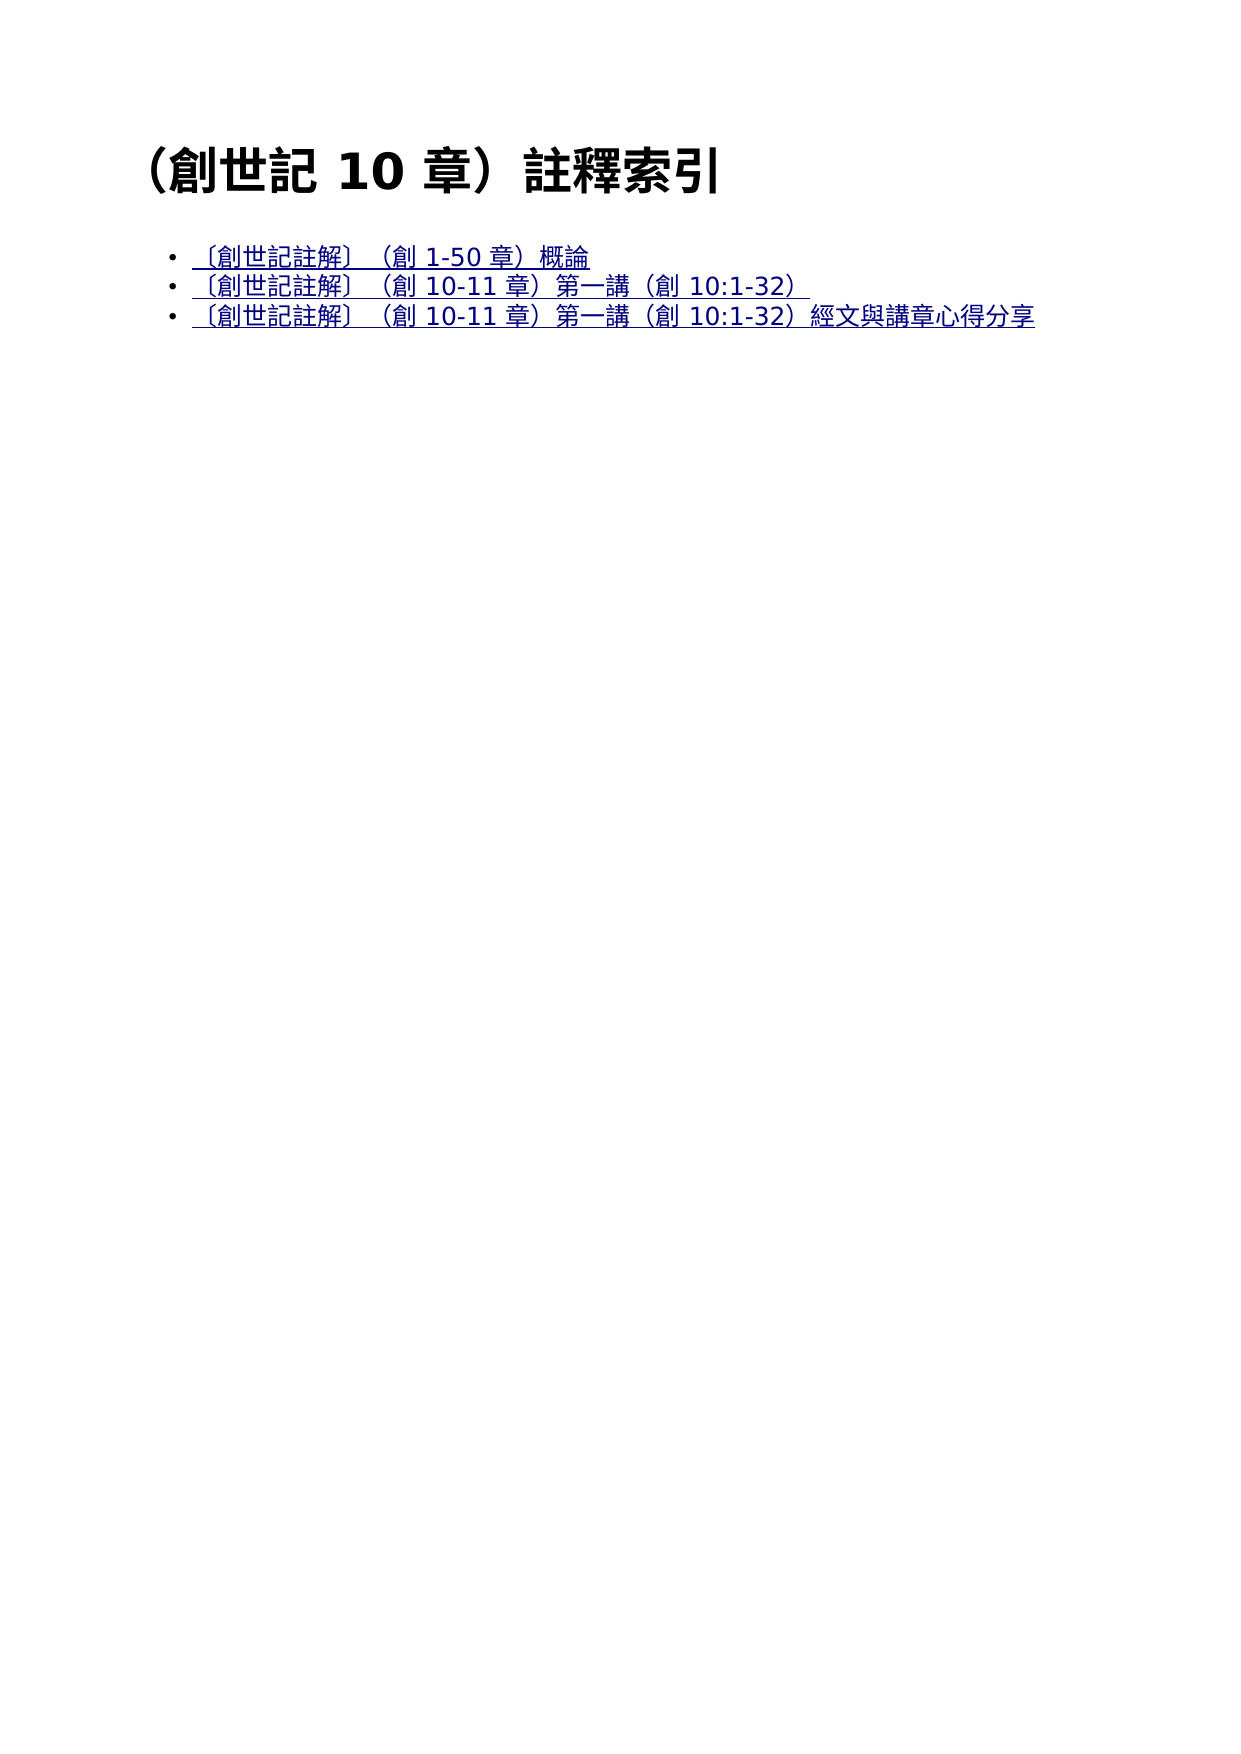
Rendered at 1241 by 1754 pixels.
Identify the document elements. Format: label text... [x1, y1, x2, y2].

list 〔創世記註解〕（創 1-50 章）概論 [177, 243, 1122, 272]
subtitle （創世記 10 章）註釋索引 [118, 143, 1122, 201]
list 〔創世記註解〕（創 10-11 章）第一講（創 10:1-32）經文與講章心得分享 [177, 302, 1122, 331]
list 〔創世記註解〕（創 10-11 章）第一講（創 10:1-32） [177, 272, 1122, 302]
